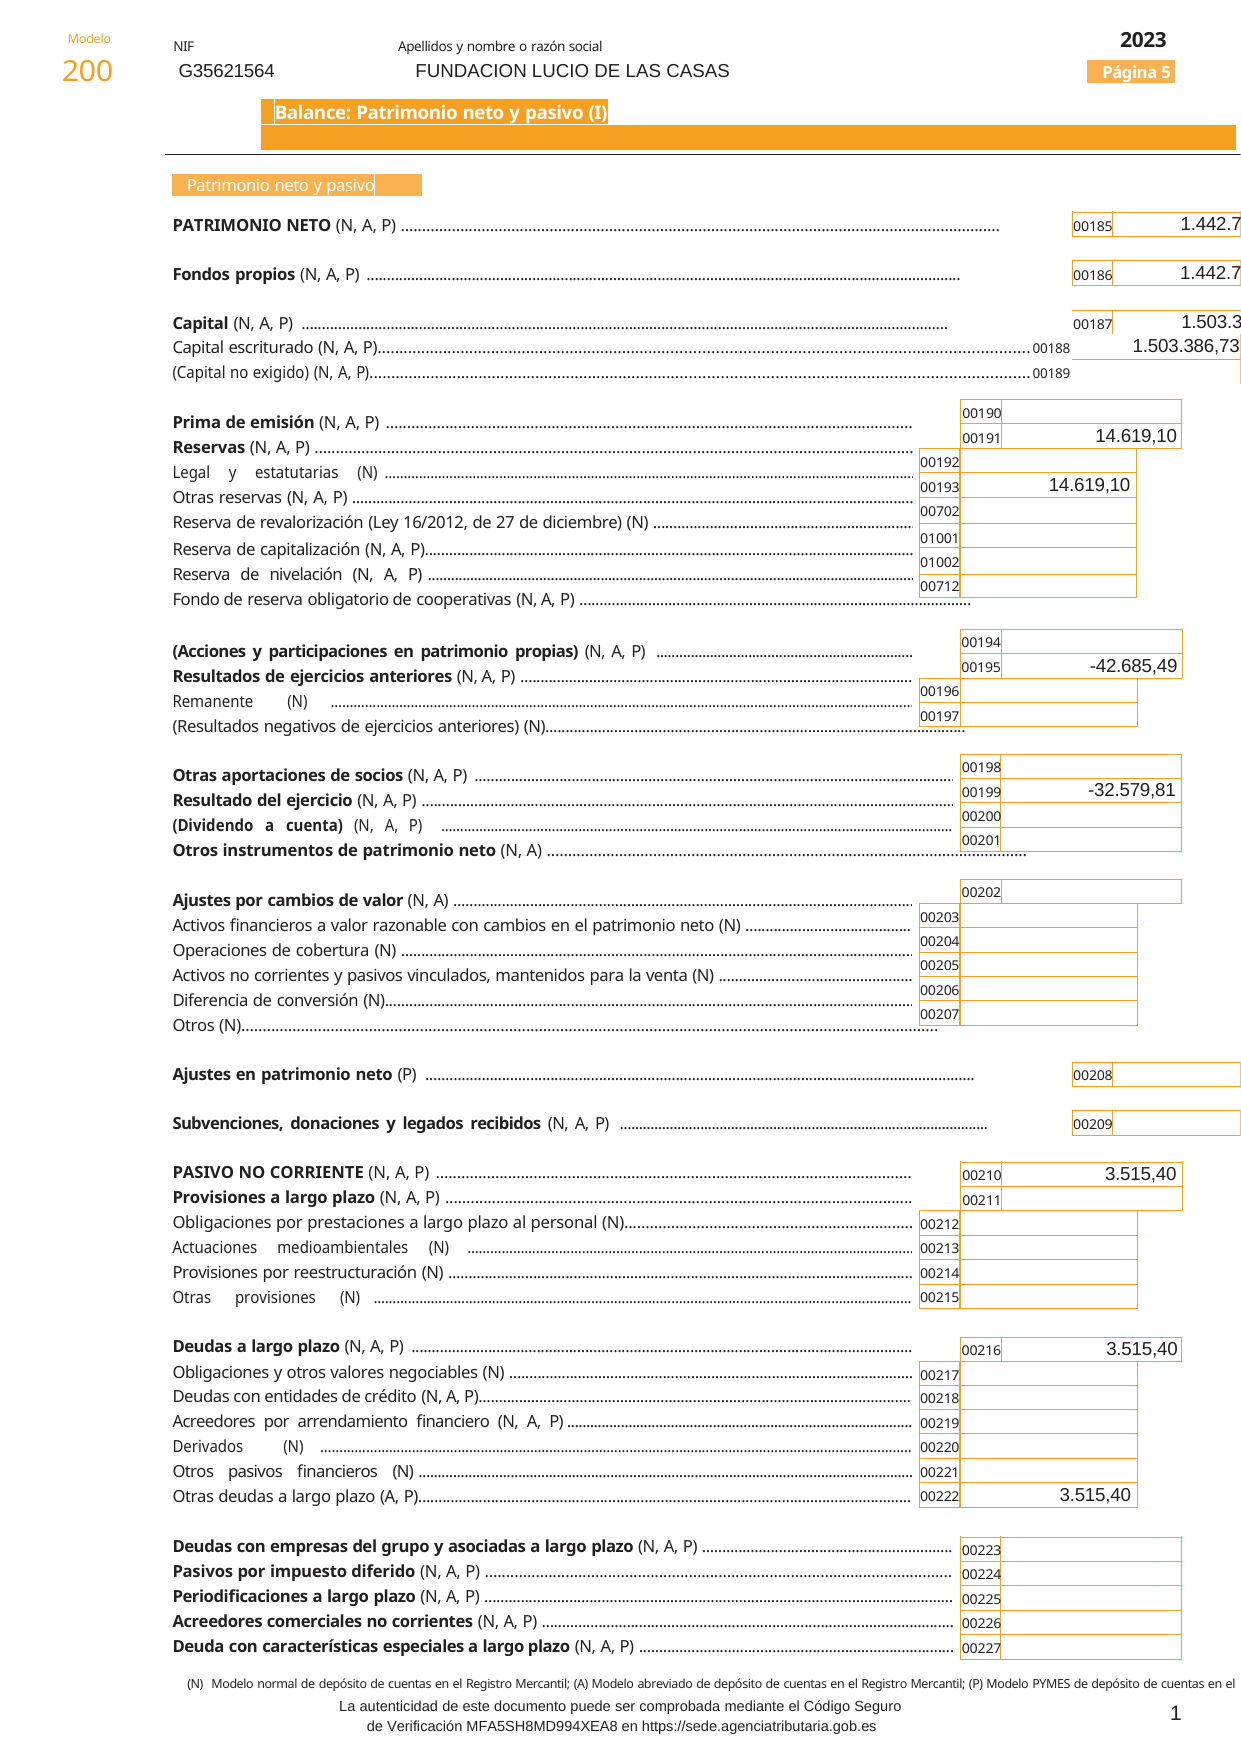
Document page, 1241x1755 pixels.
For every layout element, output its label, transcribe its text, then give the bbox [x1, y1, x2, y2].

table_cell [1113, 1063, 1240, 1086]
table_cell Acreedores por arrendamiento ﬁnanciero (N, A, P) ........................................................................................................ [165, 1409, 912, 1433]
table_header [920, 629, 960, 678]
table_header [920, 1337, 960, 1361]
table_cell Capital (N, A, P) ................................................................................................................................................................ [165, 310, 1072, 334]
text (N) Modelo normal de depósito de cuentas en el Registro Mercantil; (A) Modelo abreviado de depósito de cuentas en el Registro Mercantil; (P) Modelo PYMES de depósito de cuentas en el Registro Mercantil. [912, 1337, 1188, 1511]
table_header 00194 [961, 630, 1001, 653]
table_cell [1188, 1609, 1241, 1633]
table_cell Ajustes por cambios de valor (N, A) ................................................................................................................................. [165, 888, 912, 912]
table_cell 00212 [920, 1211, 959, 1234]
table_cell Otras aportaciones de socios (N, A, P) ............................................................................................................................ [165, 763, 953, 788]
table_cell Ajustes en patrimonio neto (P) ........................................................................................................................................ [165, 1062, 1072, 1086]
table_cell [1188, 1259, 1241, 1284]
table_cell Otros pasivos ﬁnancieros (N) ....................................................................................................................................... [165, 1459, 912, 1483]
table_cell [1002, 1187, 1182, 1210]
table_cell Deudas con empresas del grupo y asociadas a largo plazo (N, A, P) ............................................................................. [165, 1534, 1072, 1558]
table_cell [961, 1211, 1137, 1234]
table_cell 00199 [961, 779, 1000, 802]
table_cell Resultado del ejercicio (N, A, P) ....................................................................................................................................... [165, 788, 953, 812]
table_cell [961, 1362, 1137, 1385]
table_cell 00221 [920, 1459, 959, 1482]
table_cell Provisiones a largo plazo (N, A, P) ................................................................................................................................... [165, 1184, 912, 1209]
table_cell [1113, 611, 1241, 638]
table_header [920, 1161, 960, 1210]
table_cell [1072, 1087, 1113, 1110]
table_cell 00187 [1072, 311, 1112, 334]
table_cell [1138, 679, 1182, 726]
table_cell [1188, 788, 1241, 812]
subtitle Balance: Patrimonio neto y pasivo (I) [912, 629, 1188, 729]
table_cell [1113, 1012, 1241, 1037]
table_cell [1188, 483, 1241, 508]
table_cell Obligaciones por prestaciones a largo plazo al personal (N)........................................................................................... [165, 1209, 912, 1234]
table_cell [165, 1508, 1072, 1533]
table_cell [1113, 862, 1241, 887]
table_cell [1001, 828, 1181, 851]
table_cell [1113, 1508, 1241, 1533]
table_cell 00205 [920, 953, 959, 976]
table_cell [1072, 602, 1113, 611]
table_cell [1188, 638, 1241, 663]
table_cell [1113, 713, 1241, 738]
table_cell (Dividendo a cuenta) (N, A, P) .......................................................................................................................................... [165, 812, 953, 838]
table_cell 00225 [961, 1586, 1000, 1610]
table_cell 00185 [1073, 213, 1112, 236]
table_cell [1188, 535, 1241, 560]
table_cell [1113, 1037, 1241, 1062]
table_header [1002, 880, 1181, 903]
table_cell 00211 [961, 1187, 1001, 1210]
table_cell [1113, 1534, 1241, 1558]
table_header [920, 879, 960, 903]
table_cell [1113, 384, 1241, 409]
table_cell [1188, 508, 1241, 535]
table_cell 00206 [920, 977, 959, 1000]
table_header 00190 [961, 400, 1001, 423]
table_cell [1072, 611, 1113, 629]
table_cell 00207 [920, 1001, 959, 1025]
subtitle Balance: Patrimonio neto y pasivo (I) [953, 753, 1188, 853]
table_cell [961, 703, 1137, 726]
table_cell [165, 738, 1072, 763]
table_cell 00186 [1073, 261, 1112, 285]
table_cell [1072, 237, 1113, 260]
table_cell [961, 953, 1137, 976]
table_cell [961, 928, 1137, 951]
table_cell [165, 1135, 1072, 1159]
table_cell [1188, 1583, 1241, 1609]
table_cell 00200 [961, 803, 1000, 827]
table_cell [1188, 1384, 1241, 1408]
table_cell Operaciones de cobertura (N) ..................................................................................................................................... [165, 937, 912, 962]
table_cell [1188, 1359, 1241, 1384]
table_cell 00226 [961, 1611, 1000, 1634]
table_cell [1072, 1136, 1113, 1159]
text (N) Modelo normal de depósito de cuentas en el Registro Mercantil; (A) Modelo abreviado de depósito de cuentas en el Registro Mercantil; (P) Modelo PYMES de depósito de cuentas en el Registro Mercantil. [912, 1161, 1188, 1312]
table_cell 01001 [920, 524, 959, 547]
table_cell [165, 862, 1072, 887]
table_cell Activos ﬁnancieros a valor razonable con cambios en el patrimonio neto (N) ................................................................... [165, 912, 912, 937]
table_cell Fondo de reserva obligatorio de cooperativas (N, A, P) ................................................................................................. [165, 587, 1072, 611]
table_cell 00195 [961, 654, 1001, 678]
table_cell Otras deudas a largo plazo (A, P)................................................................................................................................. [165, 1483, 912, 1508]
text G35621564 FUNDACION LUCIO DE LAS CASAS Página 5 [173, 59, 1236, 83]
table_cell Otras provisiones (N) .................................................................................................................................................. [165, 1284, 912, 1309]
table_cell [961, 1236, 1137, 1259]
text (N) Modelo normal de depósito de cuentas en el Registro Mercantil; (A) Modelo abreviado de depósito de cuentas en el Registro Mercantil; (P) Modelo PYMES de depósito de cuentas en el Registro Mercantil. [953, 1536, 1188, 1662]
table_header Patrimonio neto y pasivo [165, 155, 1072, 211]
table_cell 00209 [1073, 1111, 1112, 1135]
table_cell [1072, 862, 1113, 878]
table_cell [1113, 738, 1241, 763]
table_cell [1188, 1483, 1241, 1508]
table_cell 1.503.386,73 [1072, 334, 1240, 359]
table_cell [961, 1434, 1137, 1458]
table_cell [1001, 1611, 1181, 1634]
table_cell Reserva de nivelación (N, A, P) .................................................................................................................................... [165, 560, 913, 587]
table_cell [961, 498, 1136, 523]
table_cell [1113, 237, 1241, 260]
table_header 3.515,40 [1002, 1338, 1181, 1361]
table_cell [961, 904, 1137, 927]
table_cell Remanente (N) ........................................................................................................................................................... [165, 689, 912, 713]
table_cell Subvenciones, donaciones y legados recibidos (N, A, P) ................................................................................................ [165, 1110, 1072, 1135]
table_header [920, 399, 960, 448]
table_cell [1072, 286, 1113, 309]
table_cell 14.619,10 [961, 473, 1136, 497]
table_cell 00204 [920, 928, 959, 951]
table_cell [1188, 812, 1241, 838]
table_cell Pasivos por impuesto diferido (N, A, P) ............................................................................................................................ [165, 1559, 953, 1583]
table_cell [1188, 1284, 1241, 1309]
table_cell [1188, 1633, 1241, 1658]
table_cell 00214 [920, 1260, 959, 1283]
table_cell Obligaciones y otros valores negociables (N) ................................................................................................................ [165, 1359, 912, 1384]
table_cell [1188, 1184, 1241, 1209]
table_cell (Acciones y participaciones en patrimonio propias) (N, A, P) ......................................................................................... [165, 638, 912, 663]
table_cell [1188, 663, 1241, 688]
table_cell [1188, 912, 1241, 937]
table_cell 00213 [920, 1236, 959, 1259]
table_cell [1137, 449, 1182, 597]
table_cell 00220 [920, 1434, 959, 1458]
table_cell 00197 [920, 703, 960, 726]
table_cell (Resultados negativos de ejercicios anteriores) (N)........................................................................................................ [165, 713, 1072, 738]
table_cell 00192 [920, 449, 959, 472]
table_cell [1138, 904, 1181, 1025]
table_cell [1188, 962, 1241, 987]
table_cell 00224 [961, 1562, 1000, 1585]
table_cell Acreedores comerciales no corrientes (N, A, P) .............................................................................................................. [165, 1609, 953, 1633]
table_cell [961, 575, 1136, 597]
table_cell [1072, 1312, 1113, 1334]
table_cell 00208 [1073, 1063, 1112, 1086]
subtitle Balance: Patrimonio neto y pasivo (I) [912, 878, 1188, 1028]
table_cell [961, 1410, 1137, 1433]
table_cell [165, 285, 1072, 309]
table_cell [165, 611, 1072, 638]
table_cell [961, 1285, 1137, 1308]
table_cell [1001, 1635, 1181, 1658]
table_cell 00196 [920, 679, 960, 702]
table_header [1002, 630, 1182, 653]
table_cell 00712 [920, 575, 959, 597]
table_cell Legal y estatutarias (N) ............................................................................................................................................... [165, 459, 913, 483]
table_cell [1188, 1434, 1241, 1458]
table_cell [961, 1386, 1137, 1409]
table_cell [1072, 1028, 1113, 1037]
subtitle Balance: Patrimonio neto y pasivo (I) [913, 399, 1188, 602]
table_cell Periodiﬁcaciones a largo plazo (N, A, P) .......................................................................................................................... [165, 1583, 953, 1609]
table_cell [1113, 286, 1241, 309]
table_cell [1188, 1409, 1241, 1433]
table_cell [1001, 1586, 1181, 1610]
text NIF Apellidos y nombre o razón social 2023 [173, 25, 1236, 58]
table_cell PASIVO NO CORRIENTE (N, A, P) ..................................................................................................................................... [165, 1159, 1072, 1184]
table_cell -32.579,81 [1001, 779, 1181, 802]
table_cell Fondos propios (N, A, P) ................................................................................................................................................... [165, 260, 1072, 285]
table_cell 3.515,40 [961, 1483, 1137, 1506]
table_cell [1072, 1511, 1113, 1533]
table_cell [1072, 360, 1240, 384]
table_header 00210 [961, 1163, 1001, 1186]
table_header 00216 [961, 1338, 1001, 1361]
table_header 00202 [961, 880, 1001, 903]
table_cell 00203 [920, 904, 959, 927]
table_cell 00218 [920, 1386, 959, 1409]
table_cell Prima de emisión (N, A, P) ............................................................................................................................................... [165, 409, 913, 433]
table_cell 00702 [920, 498, 959, 523]
table_cell [1188, 1559, 1241, 1583]
text (N) Modelo normal de depósito de cuentas en el Registro Mercantil; (A) Modelo abreviado de depósito de cuentas en el Registro Mercantil; (P) Modelo PYMES de depósito de cuentas en el Registro Mercantil. [187, 1675, 1236, 1692]
table_cell [1113, 587, 1241, 611]
table_cell [1072, 738, 1113, 753]
table_cell Diferencia de conversión (N)........................................................................................................................................ [165, 987, 912, 1012]
table_cell Resultados de ejercicios anteriores (N, A, P) ................................................................................................................... [165, 663, 912, 688]
table_cell 1.503.386,73 [1113, 311, 1241, 334]
table_cell Deudas a largo plazo (N, A, P) ......................................................................................................................................... [165, 1334, 1072, 1359]
table_cell [1188, 1209, 1241, 1234]
table_cell 00201 [961, 828, 1000, 851]
table_cell [1188, 888, 1241, 912]
table_cell [1188, 409, 1241, 433]
table_cell Capital escriturado (N, A, P) 00188 [165, 334, 1072, 359]
table_cell Derivados (N) ............................................................................................................................................................. [165, 1434, 912, 1458]
table_cell [1188, 560, 1241, 587]
table_cell [1001, 803, 1181, 827]
table_header 00198 [961, 755, 1000, 778]
table_cell [165, 1037, 1072, 1062]
table_cell Otras reservas (N, A, P) .............................................................................................................................................. [165, 483, 913, 508]
table_header [1002, 400, 1181, 423]
table_cell [961, 977, 1137, 1000]
table_cell Provisiones por reestructuración (N) ............................................................................................................................ [165, 1259, 912, 1284]
table_cell [961, 1260, 1137, 1283]
table_cell [1188, 459, 1241, 483]
table_cell [1113, 1087, 1241, 1110]
table_cell [1113, 838, 1241, 862]
table_cell [165, 236, 1072, 260]
table_cell PATRIMONIO NETO (N, A, P) ............................................................................................................................................. [165, 211, 1072, 236]
table_cell [1138, 1362, 1182, 1506]
table_cell [961, 524, 1136, 547]
table_cell [1113, 1136, 1241, 1159]
table_header [1001, 755, 1181, 778]
table_cell Activos no corrientes y pasivos vinculados, mantenidos para la venta (N) ....................................................................... [165, 962, 912, 987]
table_cell [961, 548, 1136, 573]
table_cell 01002 [920, 548, 959, 573]
table_cell Otros (N).................................................................................................................................................................... [165, 1012, 1072, 1037]
table_cell [1113, 1309, 1241, 1334]
table_cell [1072, 729, 1113, 738]
table_cell Reserva de capitalización (N, A, P)............................................................................................................................... [165, 535, 913, 560]
table_cell 00219 [920, 1410, 959, 1433]
table_cell [1001, 1562, 1181, 1585]
table_cell Reservas (N, A, P) ............................................................................................................................................................. [165, 434, 913, 458]
table_cell 00193 [920, 473, 959, 497]
subtitle Balance: Patrimonio neto y pasivo (I) [261, 99, 1236, 150]
table_cell 1.442.740,53 [1113, 261, 1240, 285]
table_cell [1188, 937, 1241, 962]
table_cell [961, 679, 1137, 702]
table_header [1072, 155, 1241, 211]
table_cell [1138, 1211, 1182, 1308]
subtitle 200 [62, 50, 116, 90]
table_cell 14.619,10 [1002, 424, 1181, 448]
table_cell [1188, 689, 1241, 713]
table_cell 00222 [920, 1483, 959, 1506]
table_cell [1113, 1334, 1241, 1359]
table_cell -42.685,49 [1002, 654, 1182, 678]
table_cell Reserva de revalorización (Ley 16/2012, de 27 de diciembre) (N) ................................................................................. [165, 508, 913, 535]
table_cell Deuda con características especiales a largo plazo (N, A, P) ......................................................................................... [165, 1633, 953, 1658]
table_cell [1072, 853, 1113, 862]
text Modelo [68, 30, 116, 47]
table_cell 00227 [961, 1635, 1000, 1658]
table_cell [961, 449, 1136, 472]
table_cell 00191 [961, 424, 1001, 448]
table_header 00223 [961, 1538, 1000, 1561]
table_cell [1188, 434, 1241, 458]
table_cell [961, 1001, 1137, 1025]
table_header [1001, 1538, 1181, 1561]
table_cell Deudas con entidades de crédito (N, A, P).................................................................................................................... [165, 1384, 912, 1408]
table_cell [165, 384, 1072, 409]
table_cell 00217 [920, 1362, 959, 1385]
table_cell (Capital no exigido) (N, A, P) 00189 [165, 359, 1072, 384]
table_cell [1188, 987, 1241, 1012]
table_cell [1188, 763, 1241, 788]
table_cell 1.442.740,53 [1113, 213, 1240, 236]
table_cell Actuaciones medioambientales (N) .............................................................................................................................. [165, 1234, 912, 1259]
table_cell [165, 1086, 1072, 1110]
table_cell [1188, 1234, 1241, 1259]
table_cell [1072, 384, 1113, 399]
table_cell Otros instrumentos de patrimonio neto (N, A) ................................................................................................................. [165, 838, 1072, 862]
table_cell [961, 1459, 1137, 1482]
table_cell [165, 1309, 1072, 1334]
table_cell [1113, 1111, 1240, 1135]
table_header 3.515,40 [1002, 1163, 1182, 1186]
table_cell [1113, 1159, 1241, 1184]
table_cell 00215 [920, 1285, 959, 1308]
table_cell [1072, 1037, 1113, 1062]
table_cell [1188, 1459, 1241, 1483]
